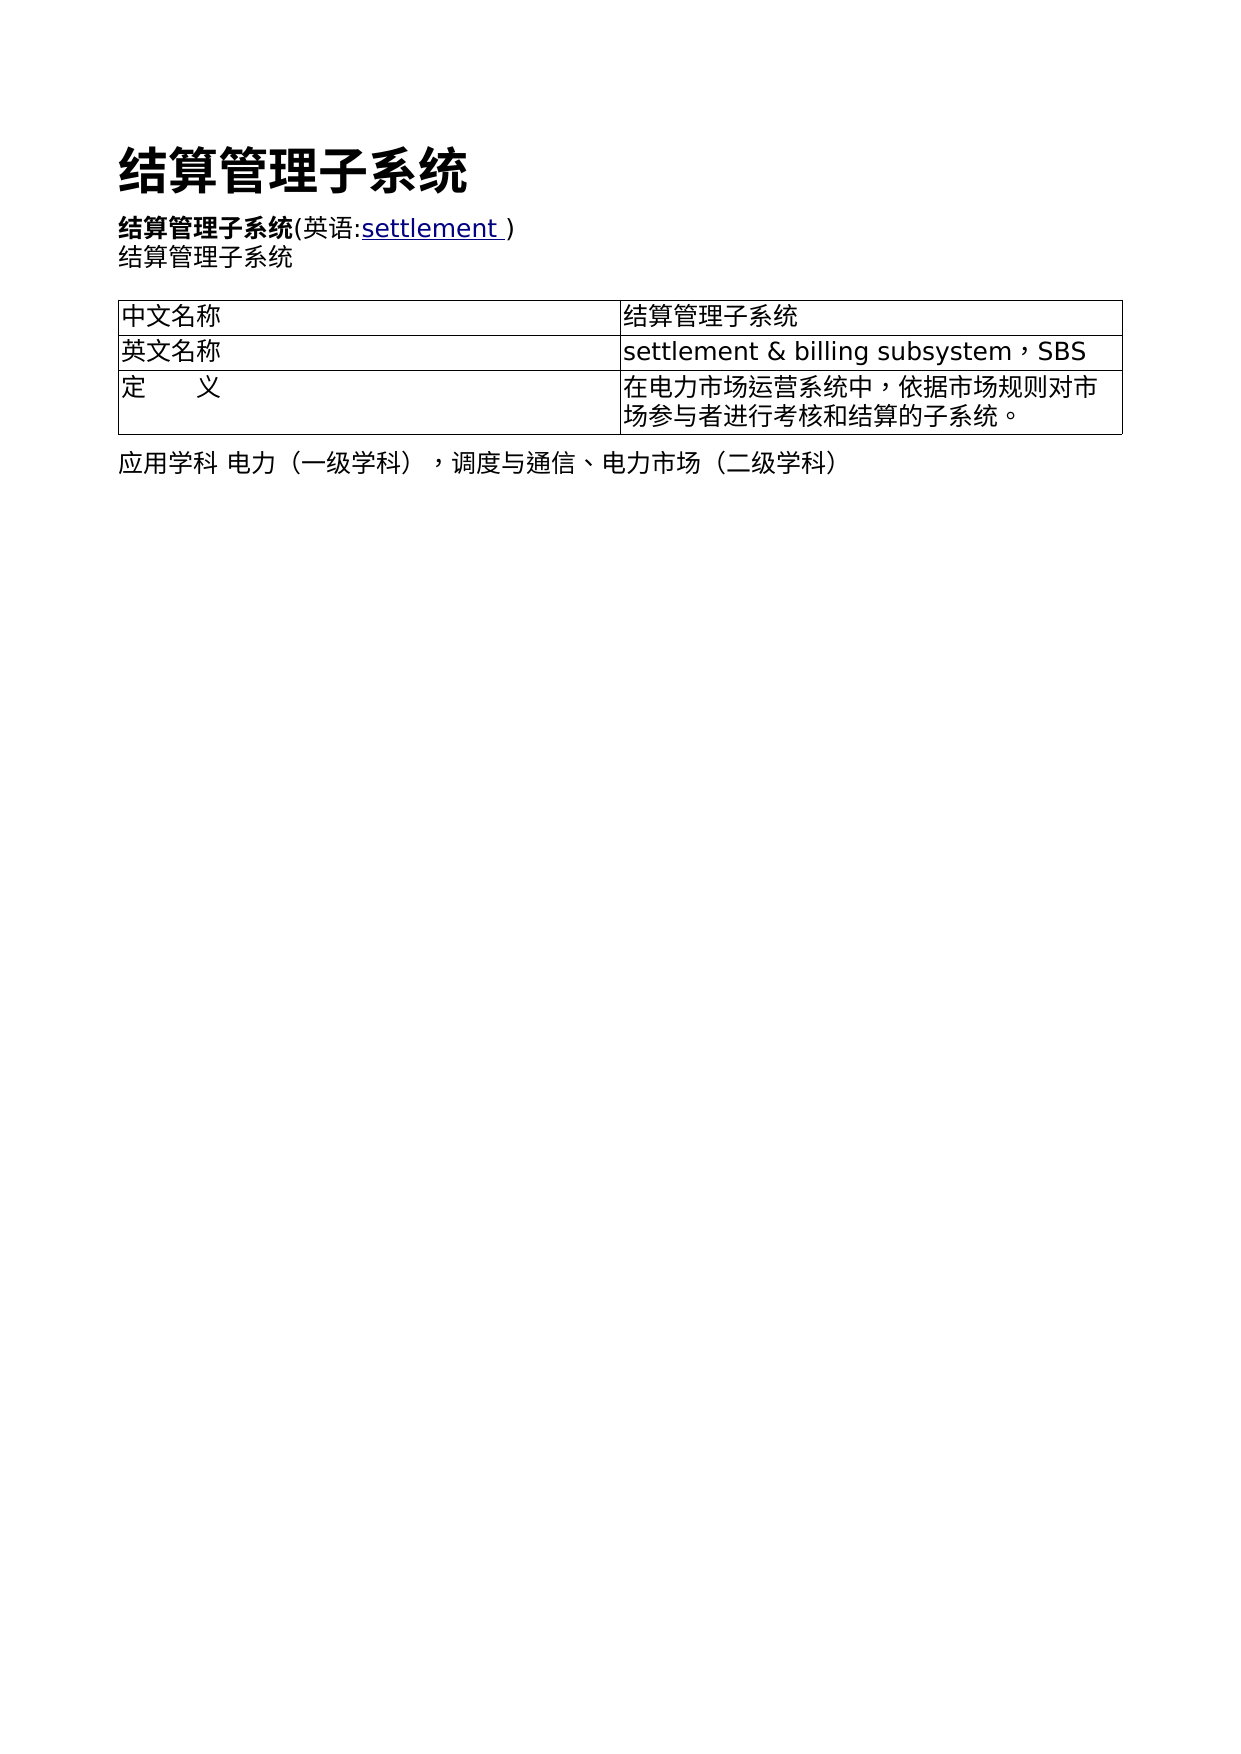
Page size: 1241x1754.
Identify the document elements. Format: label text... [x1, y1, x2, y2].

table_cell 在电力市场运营系统中，依据市场规则对市场参与者进行考核和结算的子系统。 [621, 371, 1122, 434]
table_cell 定 义 [119, 371, 620, 434]
table_cell settlement & billing subsystem，SBS [621, 336, 1122, 370]
text 结算管理子系统(英语:settlement ) 结算管理子系统 [118, 214, 1122, 272]
subtitle 结算管理子系统 [118, 143, 1122, 201]
text 应用学科 电力（一级学科），调度与通信、电力市场（二级学科） [118, 449, 1122, 478]
table_header 中文名称 [119, 301, 620, 334]
table_header 结算管理子系统 [621, 301, 1122, 334]
table_cell 英文名称 [119, 336, 620, 370]
